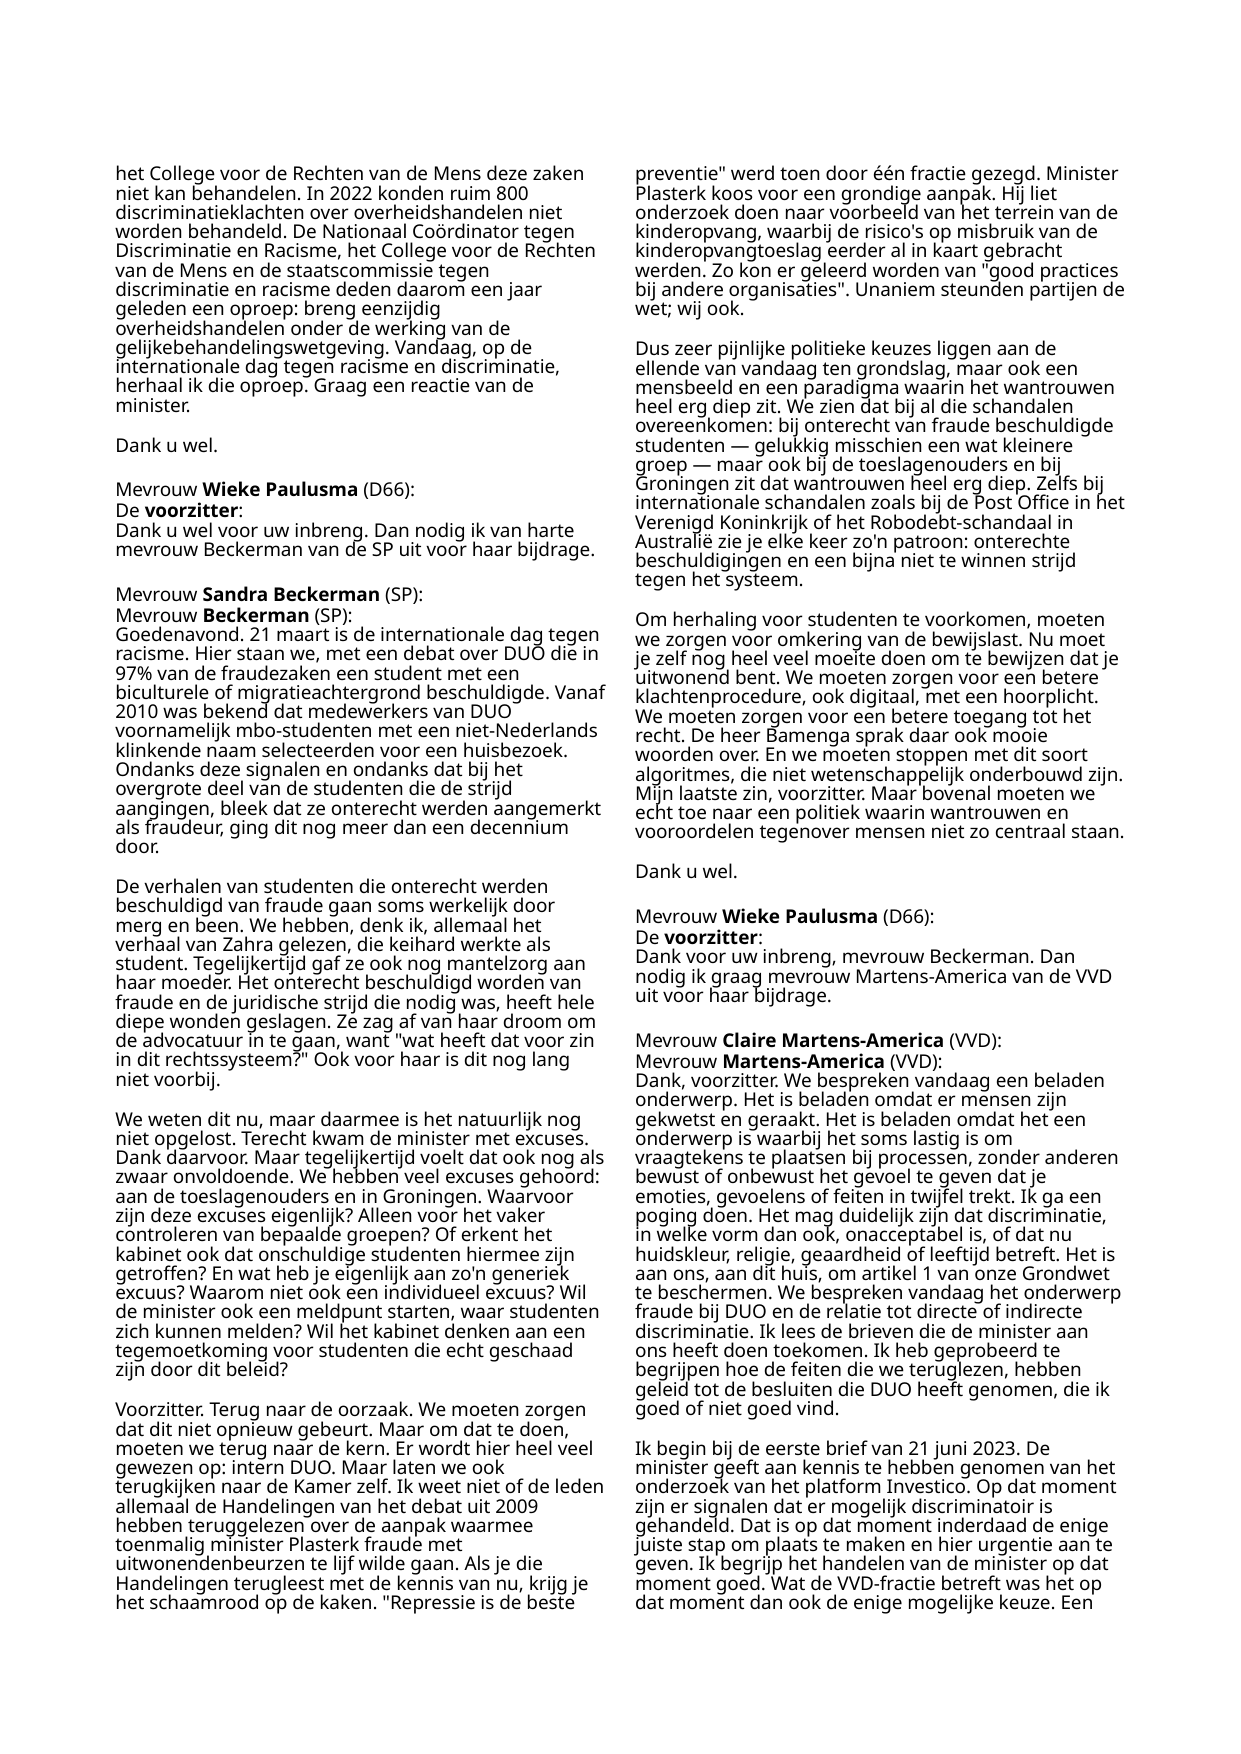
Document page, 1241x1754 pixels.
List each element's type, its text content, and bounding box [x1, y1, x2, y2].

text Mevrouw Claire Martens-America (VVD): [635, 1027, 1125, 1053]
text Mevrouw Beckerman (SP): [115, 607, 605, 626]
text preventie" werd toen door één fractie gezegd. Minister Plasterk koos voor een grondige aanpak. Hij liet onderzoek doen naar voorbeeld van het terrein van de kinderopvang, waarbij de risico's op misbruik van de kinderopvangtoeslag eerder al in kaart gebracht werden. Zo kon er geleerd worden van "good practices bij andere organisaties". Unaniem steunden partijen de wet; wij ook. [635, 165, 1125, 319]
text Om herhaling voor studenten te voorkomen, moeten we zorgen voor omkering van de bewijslast. Nu moet je zelf nog heel veel moeite doen om te bewijzen dat je uitwonend bent. We moeten zorgen voor een betere klachtenprocedure, ook digitaal, met een hoorplicht. We moeten zorgen voor een betere toegang tot het recht. De heer Bamenga sprak daar ook mooie woorden over. En we moeten stoppen met dit soort algoritmes, die niet wetenschappelijk onderbouwd zijn. Mijn laatste zin, voorzitter. Maar bovenal moeten we echt toe naar een politiek waarin wantrouwen en vooroordelen tegenover mensen niet zo centraal staan. [635, 611, 1125, 843]
text We weten dit nu, maar daarmee is het natuurlijk nog niet opgelost. Terecht kwam de minister met excuses. Dank daarvoor. Maar tegelijkertijd voelt dat ook nog als zwaar onvoldoende. We hebben veel excuses gehoord: aan de toeslagenouders en in Groningen. Waarvoor zijn deze excuses eigenlijk? Alleen voor het vaker controleren van bepaalde groepen? Of erkent het kabinet ook dat onschuldige studenten hiermee zijn getroffen? En wat heb je eigenlijk aan zo'n generiek excuus? Waarom niet ook een individueel excuus? Wil de minister ook een meldpunt starten, waar studenten zich kunnen melden? Wil het kabinet denken aan een tegemoetkoming voor studenten die echt geschaad zijn door dit beleid? [115, 1111, 605, 1381]
text Dus zeer pijnlijke politieke keuzes liggen aan de ellende van vandaag ten grondslag, maar ook een mensbeeld en een paradigma waarin het wantrouwen heel erg diep zit. We zien dat bij al die schandalen overeenkomen: bij onterecht van fraude beschuldigde studenten — gelukkig misschien een wat kleinere groep — maar ook bij de toeslagenouders en bij Groningen zit dat wantrouwen heel erg diep. Zelfs bij internationale schandalen zoals bij de Post Office in het Verenigd Koninkrijk of het Robodebt-schandaal in Australië zie je elke keer zo'n patroon: onterechte beschuldigingen en een bijna niet te winnen strijd tegen het systeem. [635, 340, 1125, 591]
text Mevrouw Sandra Beckerman (SP): [115, 581, 605, 607]
text Mevrouw Wieke Paulusma (D66): [635, 903, 1125, 929]
text Goedenavond. 21 maart is de internationale dag tegen racisme. Hier staan we, met een debat over DUO die in 97% van de fraudezaken een student met een biculturele of migratieachtergrond beschuldigde. Vanaf 2010 was bekend dat medewerkers van DUO voornamelijk mbo-studenten met een niet-Nederlands klinkende naam selecteerden voor een huisbezoek. Ondanks deze signalen en ondanks dat bij het overgrote deel van de studenten die de strijd aangingen, bleek dat ze onterecht werden aangemerkt als fraudeur, ging dit nog meer dan een decennium door. [115, 626, 605, 857]
text Dank voor uw inbreng, mevrouw Beckerman. Dan nodig ik graag mevrouw Martens-America van de VVD uit voor haar bijdrage. [635, 948, 1125, 1006]
text De verhalen van studenten die onterecht werden beschuldigd van fraude gaan soms werkelijk door merg en been. We hebben, denk ik, allemaal het verhaal van Zahra gelezen, die keihard werkte als student. Tegelijkertijd gaf ze ook nog mantelzorg aan haar moeder. Het onterecht beschuldigd worden van fraude en de juridische strijd die nodig was, heeft hele diepe wonden geslagen. Ze zag af van haar droom om de advocatuur in te gaan, want "wat heeft dat voor zin in dit rechtssysteem?" Ook voor haar is dit nog lang niet voorbij. [115, 878, 605, 1090]
text Ik begin bij de eerste brief van 21 juni 2023. De minister geeft aan kennis te hebben genomen van het onderzoek van het platform Investico. Op dat moment zijn er signalen dat er mogelijk discriminatoir is gehandeld. Dat is op dat moment inderdaad de enige juiste stap om plaats te maken en hier urgentie aan te geven. Ik begrijp het handelen van de minister op dat moment goed. Wat de VVD-fractie betreft was het op dat moment dan ook de enige mogelijke keuze. Een [635, 1440, 1125, 1613]
text Dank u wel voor uw inbreng. Dan nodig ik van harte mevrouw Beckerman van de SP uit voor haar bijdrage. [115, 522, 605, 560]
text Dank, voorzitter. We bespreken vandaag een beladen onderwerp. Het is beladen omdat er mensen zijn gekwetst en geraakt. Het is beladen omdat het een onderwerp is waarbij het soms lastig is om vraagtekens te plaatsen bij processen, zonder anderen bewust of onbewust het gevoel te geven dat je emoties, gevoelens of feiten in twijfel trekt. Ik ga een poging doen. Het mag duidelijk zijn dat discriminatie, in welke vorm dan ook, onacceptabel is, of dat nu huidskleur, religie, geaardheid of leeftijd betreft. Het is aan ons, aan dit huis, om artikel 1 van onze Grondwet te beschermen. We bespreken vandaag het onderwerp fraude bij DUO en de relatie tot directe of indirecte discriminatie. Ik lees de brieven die de minister aan ons heeft doen toekomen. Ik heb geprobeerd te begrijpen hoe de feiten die we teruglezen, hebben geleid tot de besluiten die DUO heeft genomen, die ik goed of niet goed vind. [635, 1072, 1125, 1419]
text het College voor de Rechten van de Mens deze zaken niet kan behandelen. In 2022 konden ruim 800 discriminatieklachten over overheidshandelen niet worden behandeld. De Nationaal Coördinator tegen Discriminatie en Racisme, het College voor de Rechten van de Mens en de staatscommissie tegen discriminatie en racisme deden daarom een jaar geleden een oproep: breng eenzijdig overheidshandelen onder de werking van de gelijkebehandelingswetgeving. Vandaag, op de internationale dag tegen racisme en discriminatie, herhaal ik die oproep. Graag een reactie van de minister. [115, 165, 605, 416]
text De voorzitter: [115, 502, 605, 522]
text Dank u wel. [635, 863, 1125, 883]
text De voorzitter: [635, 929, 1125, 948]
text Dank u wel. [115, 437, 605, 456]
text Mevrouw Martens-America (VVD): [635, 1053, 1125, 1072]
text Voorzitter. Terug naar de oorzaak. We moeten zorgen dat dit niet opnieuw gebeurt. Maar om dat te doen, moeten we terug naar de kern. Er wordt hier heel veel gewezen op: intern DUO. Maar laten we ook terugkijken naar de Kamer zelf. Ik weet niet of de leden allemaal de Handelingen van het debat uit 2009 hebben teruggelezen over de aanpak waarmee toenmalig minister Plasterk fraude met uitwonendenbeurzen te lijf wilde gaan. Als je die Handelingen terugleest met de kennis van nu, krijg je het schaamrood op de kaken. "Repressie is de beste [115, 1401, 605, 1613]
text Mevrouw Wieke Paulusma (D66): [115, 477, 605, 502]
